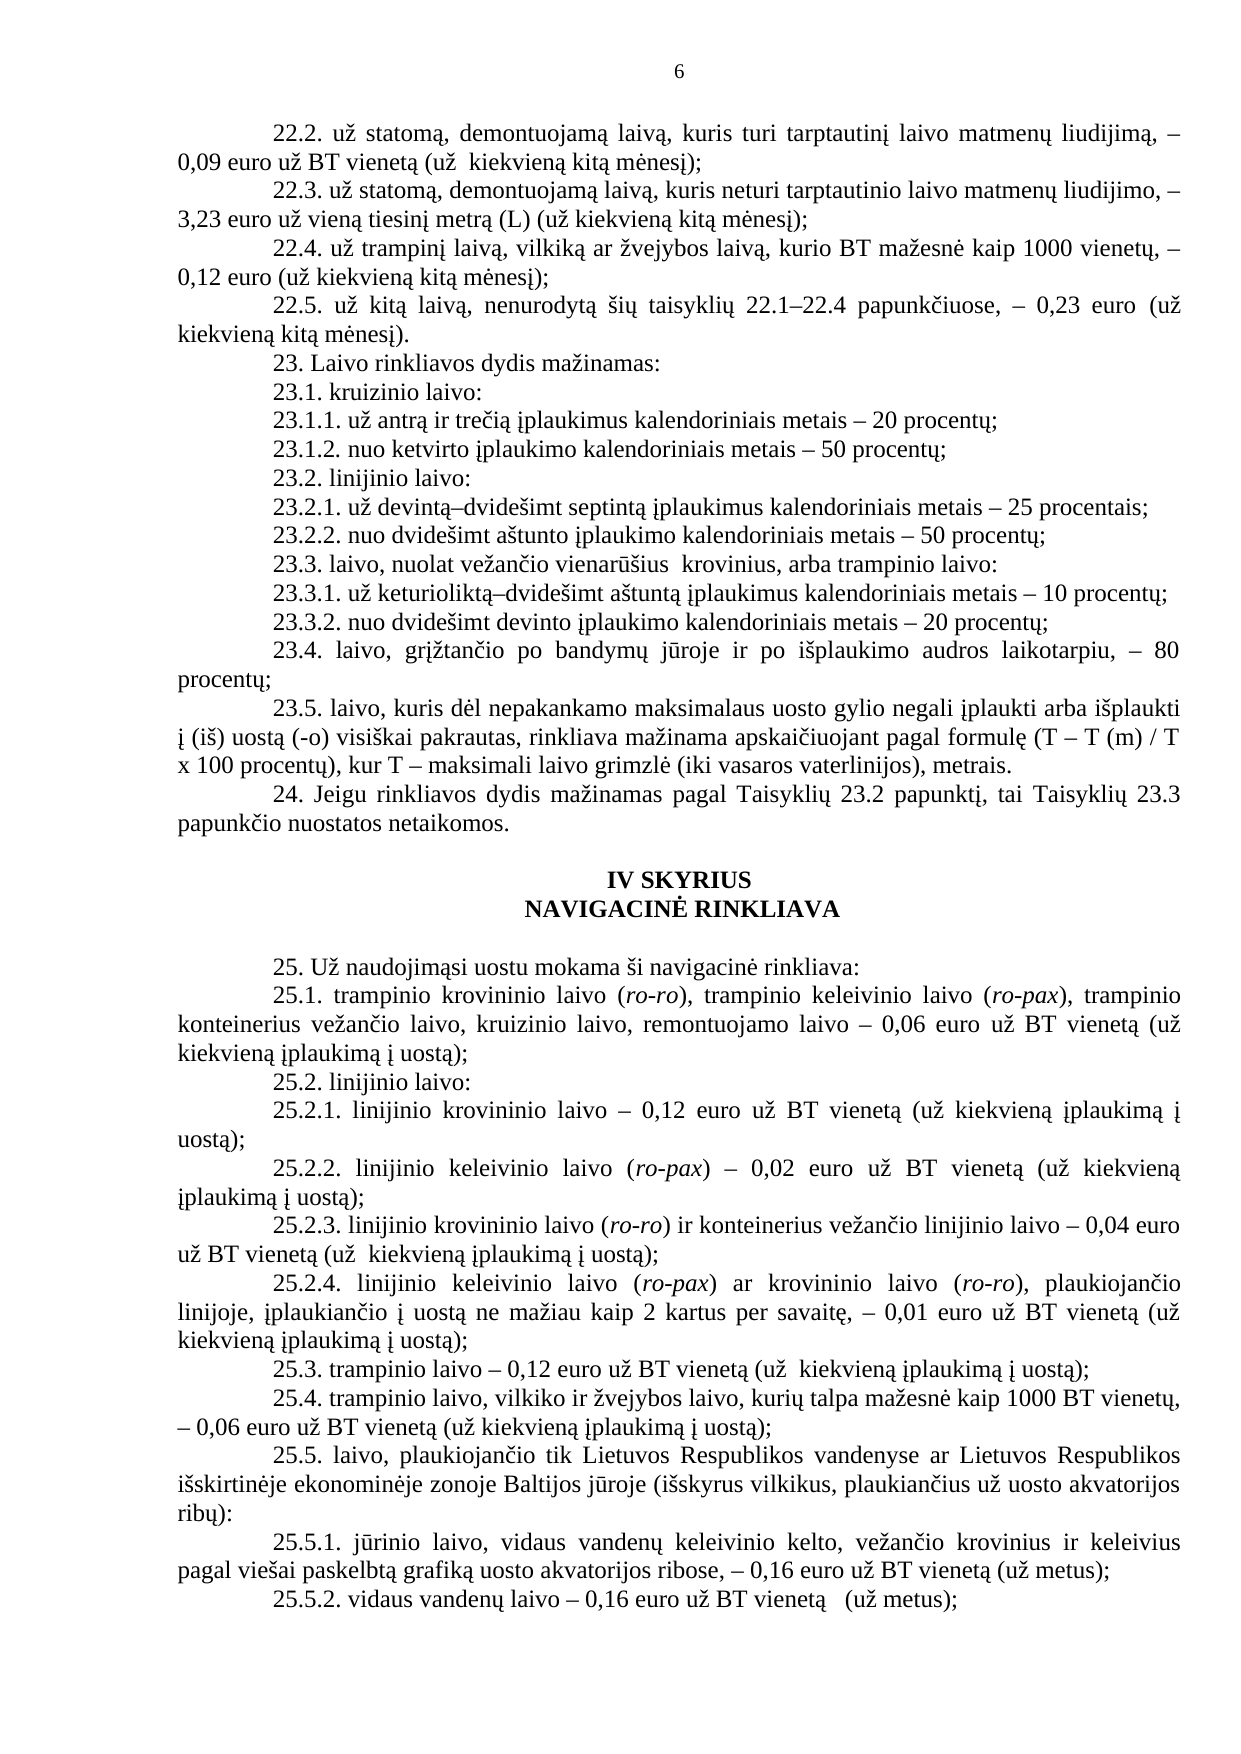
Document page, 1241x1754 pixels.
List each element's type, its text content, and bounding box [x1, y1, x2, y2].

text 25.1. trampinio krovininio laivo (ro-ro), trampinio keleivinio laivo (ro-pax), trampinio konteinerius vežančio laivo, kruizinio laivo, remontuojamo laivo – 0,06 euro už BT vienetą (už kiekvieną įplaukimą į uostą); [177, 981, 1181, 1067]
text 23.3. laivo, nuolat vežančio vienarūšius krovinius, arba trampinio laivo: [177, 549, 1181, 578]
text 23.3.2. nuo dvidešimt devinto įplaukimo kalendoriniais metais – 20 procentų; [177, 607, 1181, 636]
text 25.5.2. vidaus vandenų laivo – 0,16 euro už BT vienetą (už metus); [177, 1584, 1181, 1613]
text NAVIGACINĖ RINKLIAVA [177, 894, 1181, 923]
text 25.5.1. jūrinio laivo, vidaus vandenų keleivinio kelto, vežančio krovinius ir keleivius pagal viešai paskelbtą grafiką uosto akvatorijos ribose, – 0,16 euro už BT vienetą (už metus); [177, 1527, 1181, 1584]
text 22.4. už trampinį laivą, vilkiką ar žvejybos laivą, kurio BT mažesnė kaip 1000 vienetų, –0,12 euro (už kiekvieną kitą mėnesį); [177, 233, 1181, 291]
text IV SKYRIUS [177, 866, 1181, 894]
text 25.2. linijinio laivo: [177, 1067, 1181, 1096]
text 25.2.3. linijinio krovininio laivo (ro-ro) ir konteinerius vežančio linijinio laivo – 0,04 euro už BT vienetą (už kiekvieną įplaukimą į uostą); [177, 1211, 1181, 1268]
text 22.3. už statomą, demontuojamą laivą, kuris neturi tarptautinio laivo matmenų liudijimo, –3,23 euro už vieną tiesinį metrą (L) (už kiekvieną kitą mėnesį); [177, 176, 1181, 233]
text 23.4. laivo, grįžtančio po bandymų jūroje ir po išplaukimo audros laikotarpiu, – 80 procentų; [177, 636, 1181, 693]
text 25.3. trampinio laivo – 0,12 euro už BT vienetą (už kiekvieną įplaukimą į uostą); [177, 1354, 1181, 1383]
text 23.3.1. už keturioliktą–dvidešimt aštuntą įplaukimus kalendoriniais metais – 10 procentų; [177, 578, 1181, 607]
text 25.5. laivo, plaukiojančio tik Lietuvos Respublikos vandenyse ar Lietuvos Respublikos išskirtinėje ekonominėje zonoje Baltijos jūroje (išskyrus vilkikus, plaukiančius už uosto akvatorijos ribų): [177, 1441, 1181, 1527]
text 23.5. laivo, kuris dėl nepakankamo maksimalaus uosto gylio negali įplaukti arba išplaukti į (iš) uostą (-o) visiškai pakrautas, rinkliava mažinama apskaičiuojant pagal formulę (T – T (m) / T x 100 procentų), kur T – maksimali laivo grimzlė (iki vasaros vaterlinijos), metrais. [177, 693, 1181, 779]
text 23.1. kruizinio laivo: [177, 377, 1181, 406]
text 25. Už naudojimąsi uostu mokama ši navigacinė rinkliava: [177, 952, 1181, 981]
text 23.1.2. nuo ketvirto įplaukimo kalendoriniais metais – 50 procentų; [177, 434, 1181, 463]
text 23.2.2. nuo dvidešimt aštunto įplaukimo kalendoriniais metais – 50 procentų; [177, 521, 1181, 549]
text 25.2.1. linijinio krovininio laivo – 0,12 euro už BT vienetą (už kiekvieną įplaukimą į uostą); [177, 1096, 1181, 1153]
text 22.5. už kitą laivą, nenurodytą šių taisyklių 22.1–22.4 papunkčiuose, – 0,23 euro (už kiekvieną kitą mėnesį). [177, 291, 1181, 348]
text 23.1.1. už antrą ir trečią įplaukimus kalendoriniais metais – 20 procentų; [177, 406, 1181, 434]
text 25.2.4. linijinio keleivinio laivo (ro-pax) ar krovininio laivo (ro-ro), plaukiojančio linijoje, įplaukiančio į uostą ne mažiau kaip 2 kartus per savaitę, – 0,01 euro už BT vienetą (už kiekvieną įplaukimą į uostą); [177, 1268, 1181, 1354]
text 25.4. trampinio laivo, vilkiko ir žvejybos laivo, kurių talpa mažesnė kaip 1000 BT vienetų, – 0,06 euro už BT vienetą (už kiekvieną įplaukimą į uostą); [177, 1383, 1181, 1441]
text 22.2. už statomą, demontuojamą laivą, kuris turi tarptautinį laivo matmenų liudijimą, – 0,09 euro už BT vienetą (už kiekvieną kitą mėnesį); [177, 118, 1181, 176]
text 25.2.2. linijinio keleivinio laivo (ro-pax) – 0,02 euro už BT vienetą (už kiekvieną įplaukimą į uostą); [177, 1153, 1181, 1211]
text 23.2. linijinio laivo: [177, 463, 1181, 492]
text 24. Jeigu rinkliavos dydis mažinamas pagal Taisyklių 23.2 papunktį, tai Taisyklių 23.3 papunkčio nuostatos netaikomos. [177, 779, 1181, 837]
text 23.2.1. už devintą–dvidešimt septintą įplaukimus kalendoriniais metais – 25 procentais; [177, 492, 1181, 521]
text 23. Laivo rinkliavos dydis mažinamas: [177, 348, 1181, 377]
